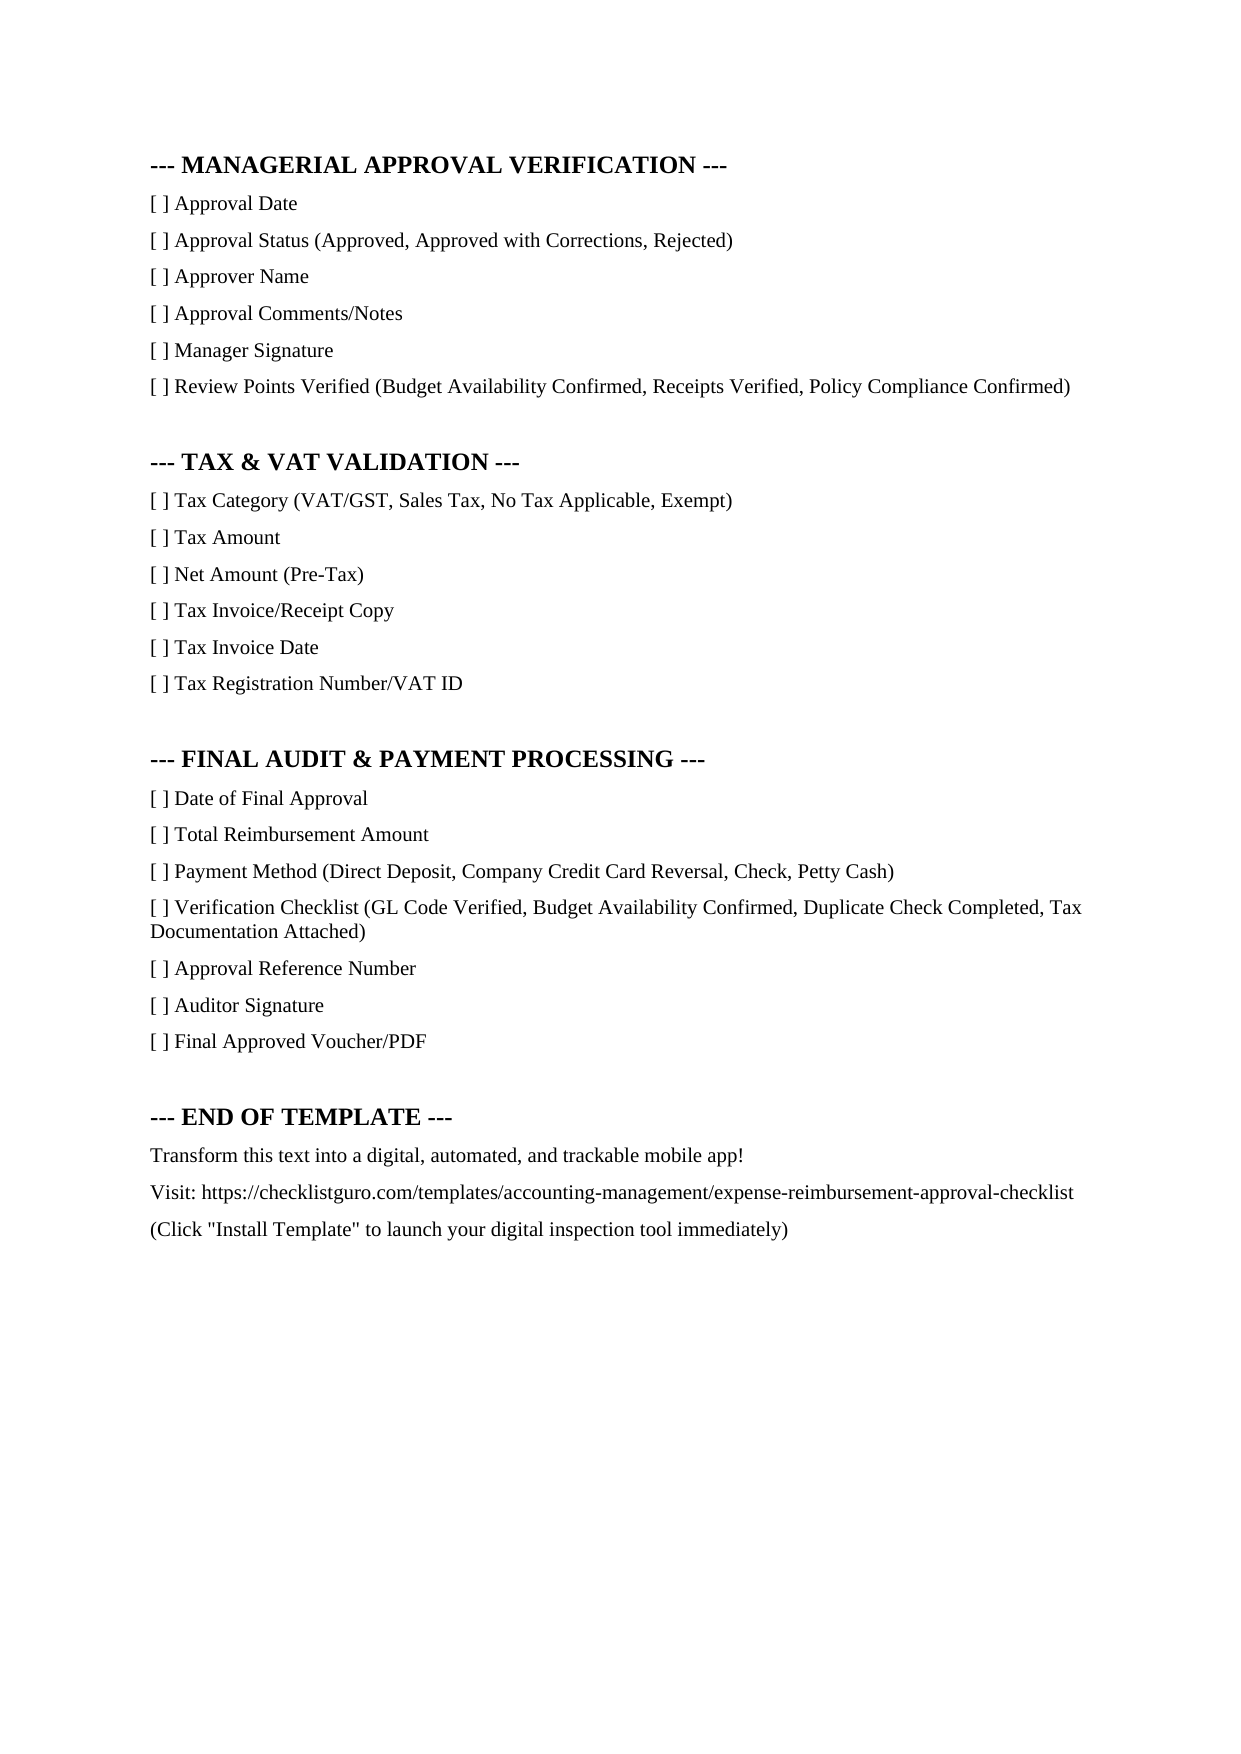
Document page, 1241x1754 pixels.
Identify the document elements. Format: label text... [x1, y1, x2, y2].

text [ ] Tax Invoice/Receipt Copy [150, 598, 1090, 622]
text [ ] Date of Final Approval [150, 786, 1090, 810]
text [ ] Review Points Verified (Budget Availability Confirmed, Receipts Verified, Policy Compliance Confirmed) [150, 374, 1090, 398]
text --- END OF TEMPLATE --- [150, 1102, 1090, 1131]
text [ ] Approver Name [150, 264, 1090, 288]
text [ ] Manager Signature [150, 337, 1090, 362]
text --- MANAGERIAL APPROVAL VERIFICATION --- [150, 150, 1090, 179]
text --- FINAL AUDIT & PAYMENT PROCESSING --- [150, 744, 1090, 773]
text [ ] Auditor Signature [150, 992, 1090, 1017]
text [ ] Approval Comments/Notes [150, 301, 1090, 325]
text [ ] Payment Method (Direct Deposit, Company Credit Card Reversal, Check, Petty Cash) [150, 859, 1090, 883]
text [ ] Tax Amount [150, 525, 1090, 549]
text [ ] Tax Invoice Date [150, 635, 1090, 659]
text [ ] Net Amount (Pre-Tax) [150, 562, 1090, 586]
text Visit: https://checklistguro.com/templates/accounting-management/expense-reimbursement-approval-checklist [150, 1180, 1090, 1204]
text [ ] Final Approved Voucher/PDF [150, 1029, 1090, 1053]
text (Click "Install Template" to launch your digital inspection tool immediately) [150, 1217, 1090, 1241]
text [ ] Approval Date [150, 191, 1090, 215]
text Transform this text into a digital, automated, and trackable mobile app! [150, 1143, 1090, 1167]
text [ ] Approval Status (Approved, Approved with Corrections, Rejected) [150, 228, 1090, 252]
text --- TAX & VAT VALIDATION --- [150, 447, 1090, 476]
text [ ] Approval Reference Number [150, 956, 1090, 980]
text [ ] Tax Category (VAT/GST, Sales Tax, No Tax Applicable, Exempt) [150, 488, 1090, 512]
text [ ] Total Reimbursement Amount [150, 822, 1090, 846]
text [ ] Verification Checklist (GL Code Verified, Budget Availability Confirmed, Duplicate Check Completed, Tax Documentation Attached) [150, 895, 1090, 943]
text [ ] Tax Registration Number/VAT ID [150, 671, 1090, 695]
